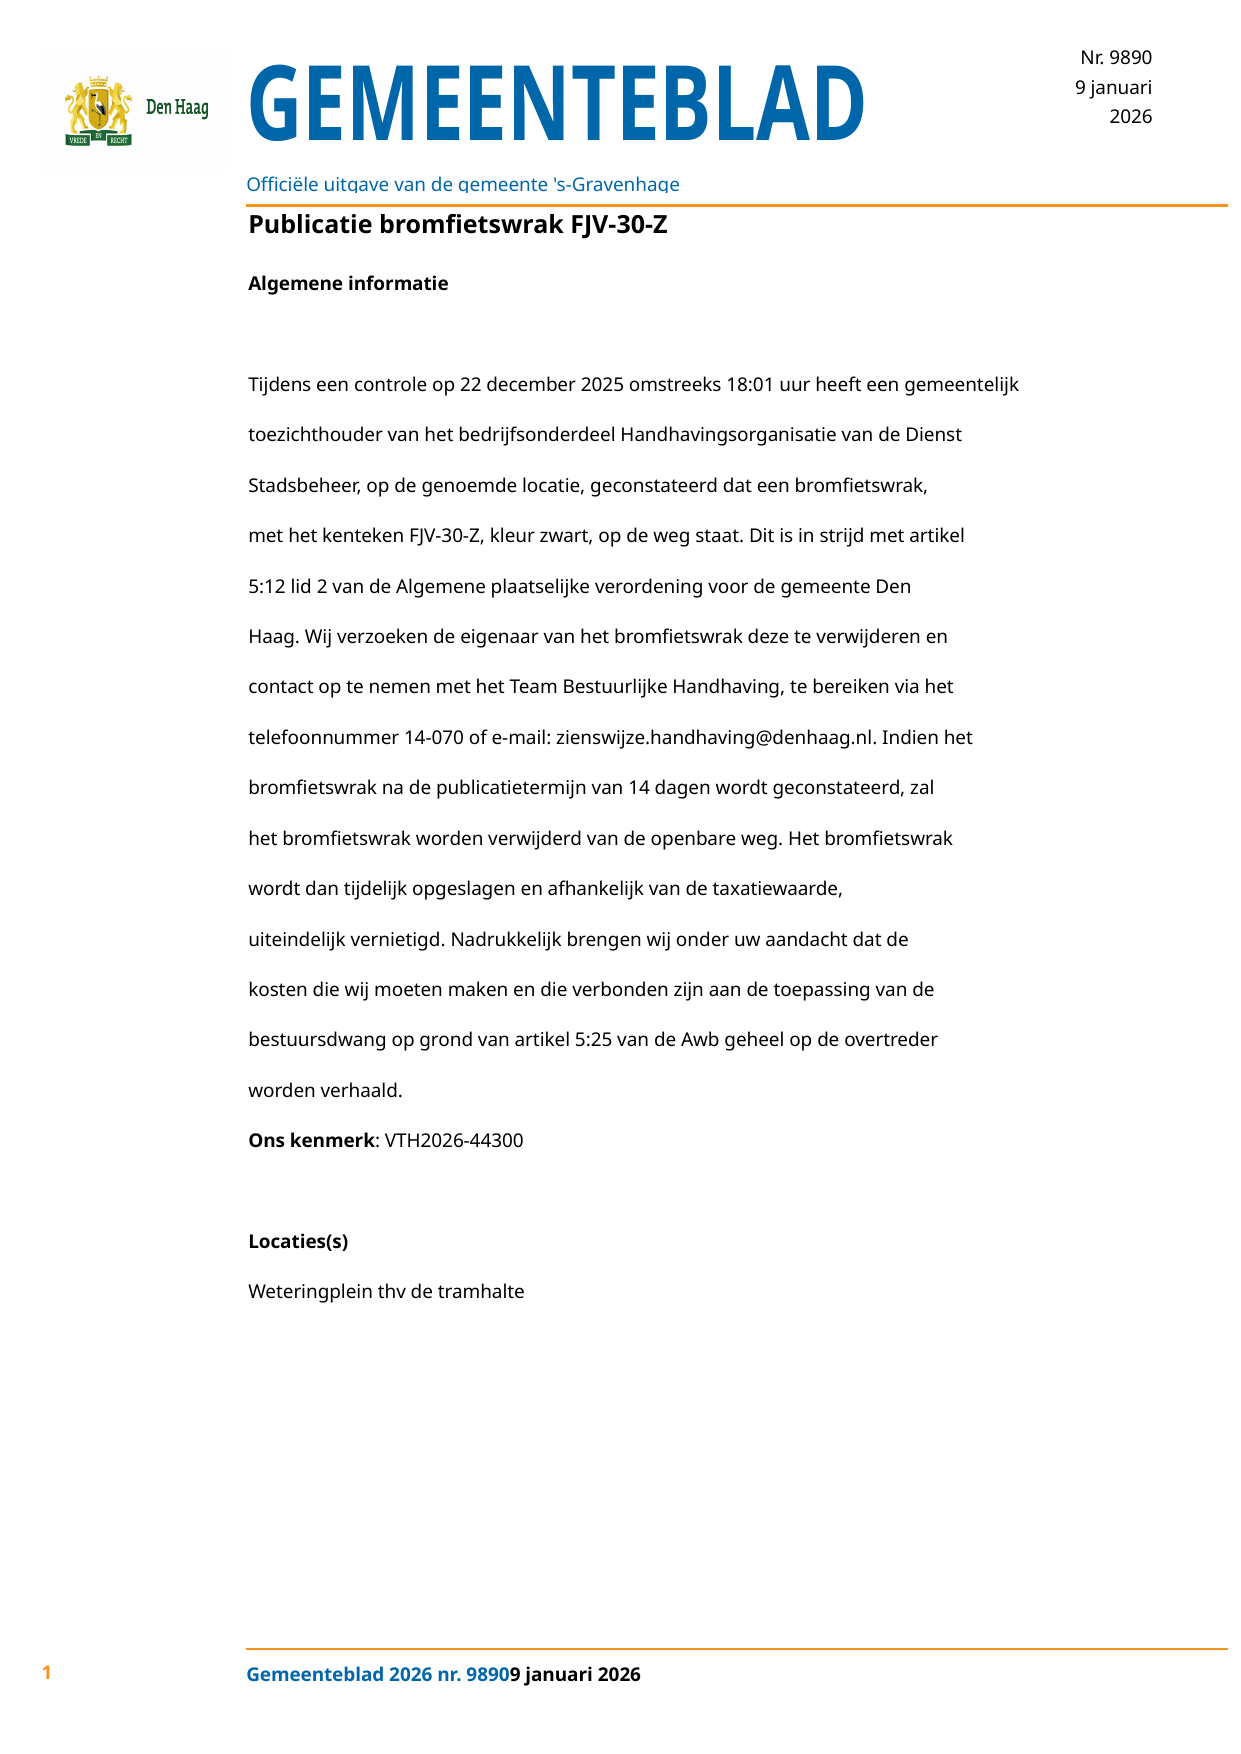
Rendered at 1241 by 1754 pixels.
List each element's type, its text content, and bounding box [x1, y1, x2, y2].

picture [41, 47, 231, 172]
text Stadsbeheer, op de genoemde locatie, geconstateerd dat een bromfietswrak, [248, 472, 1152, 498]
text bromfietswrak na de publicatietermijn van 14 dagen wordt geconstateerd, zal [248, 774, 1152, 800]
text Tijdens een controle op 22 december 2025 omstreeks 18:01 uur heeft een gemeentelijk [248, 371, 1152, 397]
text met het kenteken FJV-30-Z, kleur zwart, op de weg staat. Dit is in strijd met artikel [248, 522, 1152, 548]
text het bromfietswrak worden verwijderd van de openbare weg. Het bromfietswrak [248, 825, 1152, 851]
text Locaties(s) [248, 1228, 1152, 1254]
text toezichthouder van het bedrijfsonderdeel Handhavingsorganisatie van de Dienst [248, 422, 1152, 447]
text kosten die wij moeten maken en die verbonden zijn aan de toepassing van de [248, 976, 1152, 1002]
text telefoonnummer 14-070 of e-mail: zienswijze.handhaving@denhaag.nl. Indien het [248, 724, 1152, 750]
text Weteringplein thv de tramhalte [248, 1279, 1152, 1304]
text 5:12 lid 2 van de Algemene plaatselijke verordening voor de gemeente Den [248, 573, 1152, 598]
text wordt dan tijdelijk opgeslagen en afhankelijk van de taxatiewaarde, [248, 875, 1152, 901]
text Haag. Wij verzoeken de eigenaar van het bromfietswrak deze te verwijderen en [248, 623, 1152, 649]
text Algemene informatie [248, 270, 1152, 296]
text worden verhaald. [248, 1077, 1152, 1103]
text Ons kenmerk: VTH2026-44300 [248, 1127, 1152, 1153]
text contact op te nemen met het Team Bestuurlijke Handhaving, te bereiken via het [248, 674, 1152, 699]
text bestuursdwang op grond van artikel 5:25 van de Awb geheel op de overtreder [248, 1027, 1152, 1052]
text uiteindelijk vernietigd. Nadrukkelijk brengen wij onder uw aandacht dat de [248, 926, 1152, 951]
text Publicatie bromfietswrak FJV-30-Z [248, 207, 1152, 241]
